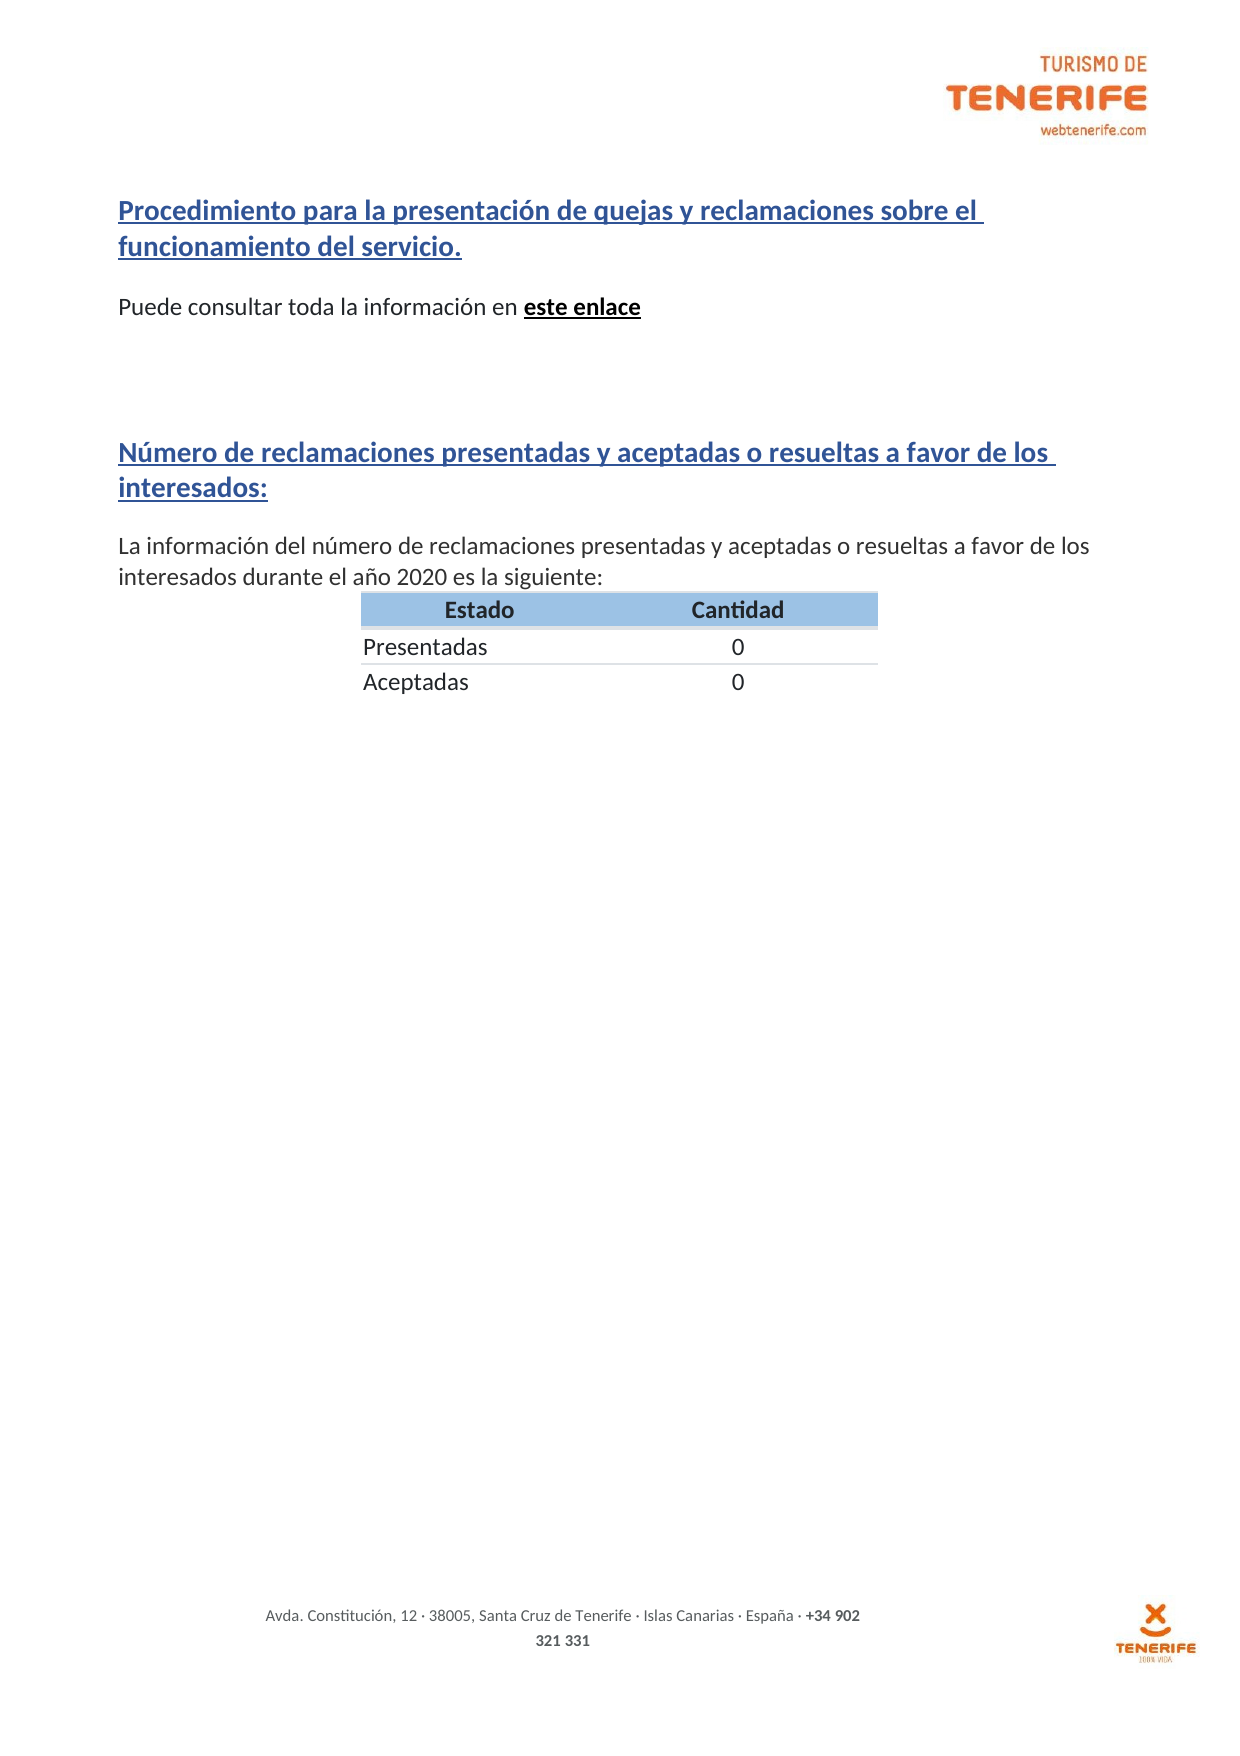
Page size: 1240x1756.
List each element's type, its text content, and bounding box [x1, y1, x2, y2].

text Procedimiento para la presentación de quejas y reclamaciones sobre el funcionamiento del servicio. [118, 192, 1121, 263]
table_header Cantidad [598, 593, 878, 626]
text Número de reclamaciones presentadas y aceptadas o resueltas a favor de los interesados: [118, 434, 1121, 505]
table_cell 0 [598, 630, 878, 663]
table_cell 0 [598, 665, 878, 698]
table_cell Aceptadas [361, 665, 598, 698]
table_cell Presentadas [361, 630, 598, 663]
text Puede consultar toda la información en este enlace [118, 291, 1121, 322]
table_header Estado [361, 593, 598, 626]
text La información del número de reclamaciones presentadas y aceptadas o resueltas a favor de los interesados durante el año 2020 es la siguiente: [118, 530, 1121, 591]
